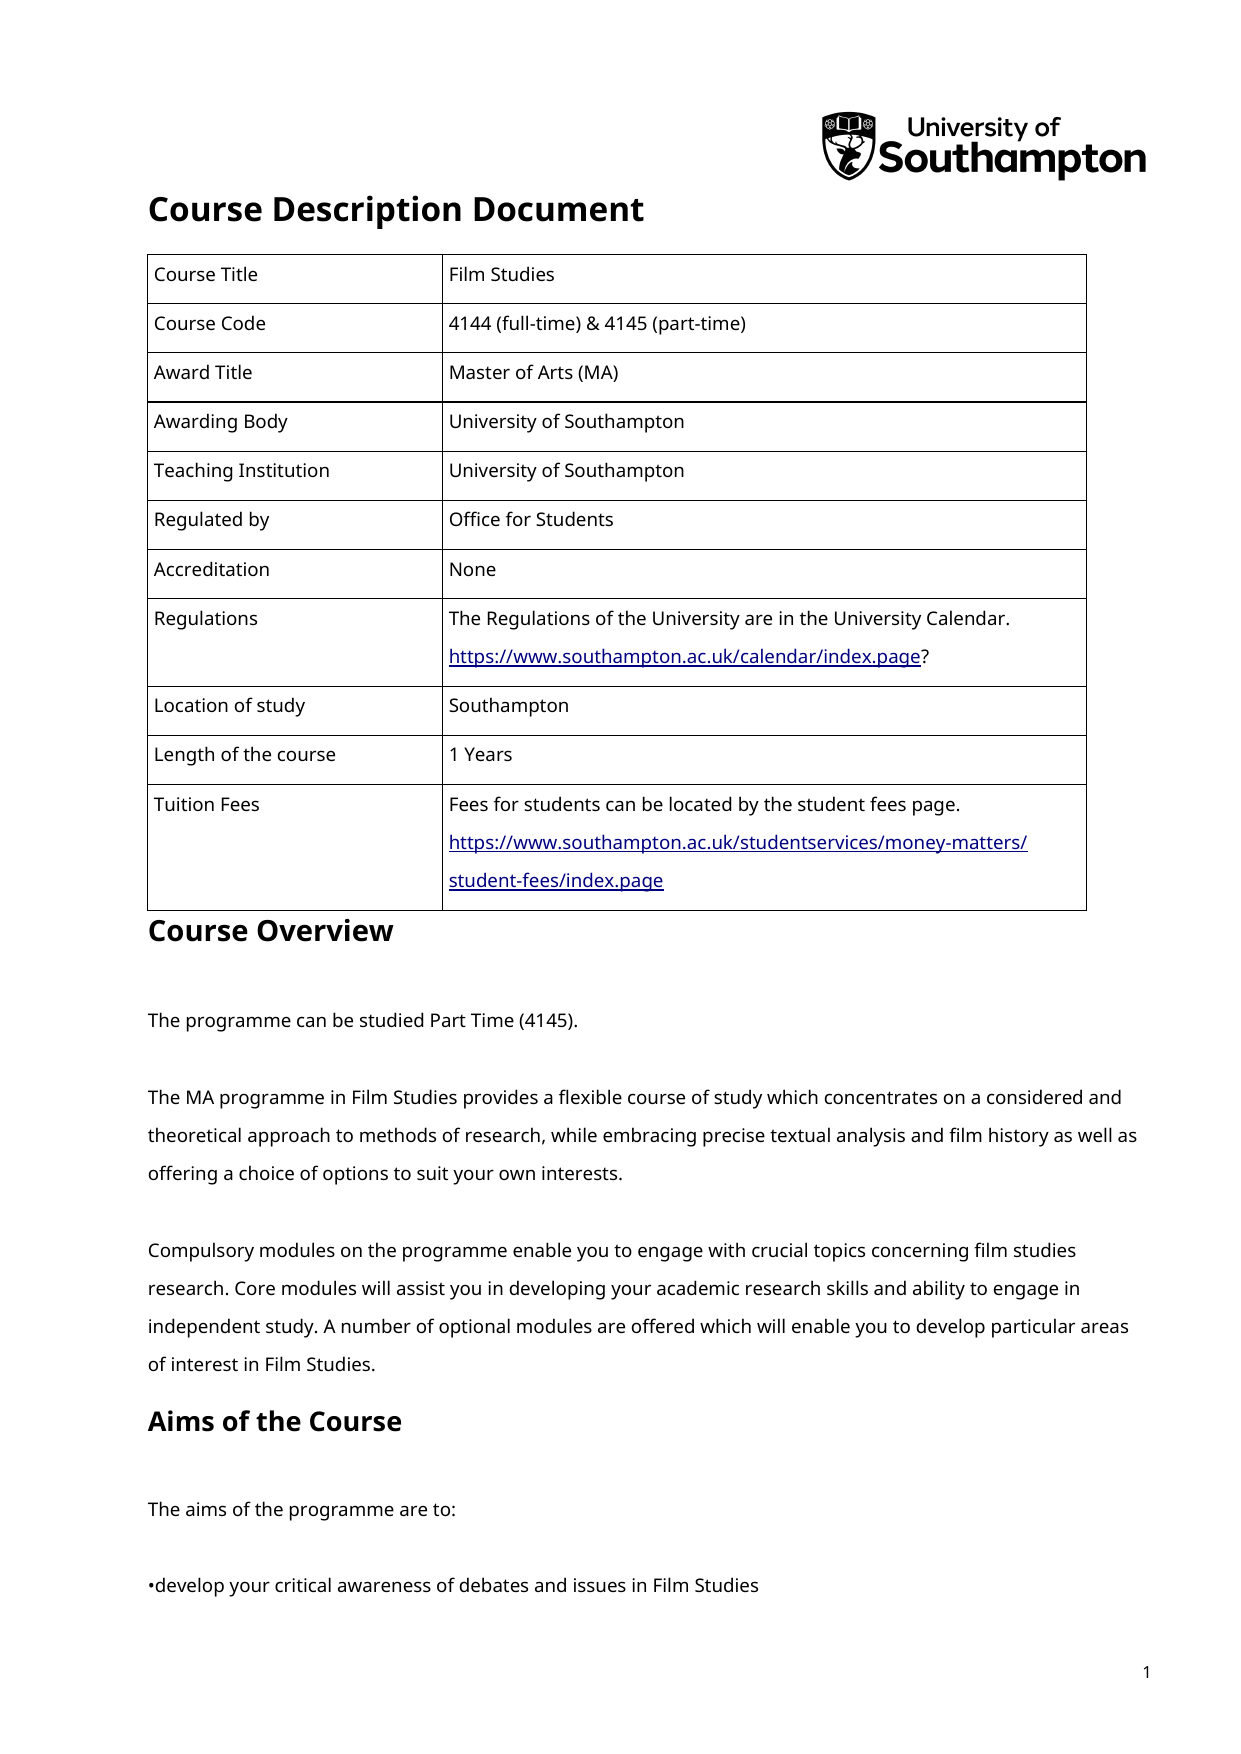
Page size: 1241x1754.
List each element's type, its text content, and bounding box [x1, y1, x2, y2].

table_cell Tuition Fees [148, 785, 442, 909]
table_cell Course Code [148, 304, 442, 352]
table_cell Regulated by [148, 501, 442, 549]
table_cell Office for Students [443, 501, 1086, 549]
table_cell None [443, 550, 1086, 598]
table_cell University of Southampton [443, 403, 1086, 451]
subtitle Course Overview [148, 911, 1152, 950]
subtitle Course Description Document [148, 186, 1152, 231]
table_cell Teaching Institution [148, 452, 442, 500]
table_cell Regulations [148, 599, 442, 686]
table_cell Fees for students can be located by the student fees page. https://www.southampton.ac.uk/studentservices/money-matters/student-fees/index.page [443, 785, 1086, 909]
table_cell Location of study [148, 687, 442, 735]
subtitle Aims of the Course [148, 1402, 1152, 1439]
text The programme can be studied Part Time (4145). The MA programme in Film Studies provides a flexible course of study which concentrates on a considered and theoretical approach to methods of research, while embracing precise textual analysis and film history as well as offering a choice of options to suit your own interests. Compulsory modules on the programme enable you to engage with crucial topics concerning film studies research. Core modules will assist you in developing your academic research skills and ability to engage in independent study. A number of optional modules are offered which will enable you to develop particular areas of interest in Film Studies. [148, 1007, 1152, 1377]
table_cell 4144 (full-time) & 4145 (part-time) [443, 304, 1086, 352]
table_header Film Studies [443, 255, 1086, 303]
table_cell Award Title [148, 353, 442, 401]
table_cell University of Southampton [443, 452, 1086, 500]
table_cell Master of Arts (MA) [443, 353, 1086, 401]
table_header Course Title [148, 255, 442, 303]
table_cell Accreditation [148, 550, 442, 598]
table_cell The Regulations of the University are in the University Calendar. https://www.southampton.ac.uk/calendar/index.page? [443, 599, 1086, 686]
table_cell Length of the course [148, 736, 442, 784]
table_cell Awarding Body [148, 403, 442, 451]
table_cell Southampton [443, 687, 1086, 735]
text The aims of the programme are to: •develop your critical awareness of debates and issues in Film Studies [148, 1496, 1152, 1598]
table_cell 1 Years [443, 736, 1086, 784]
